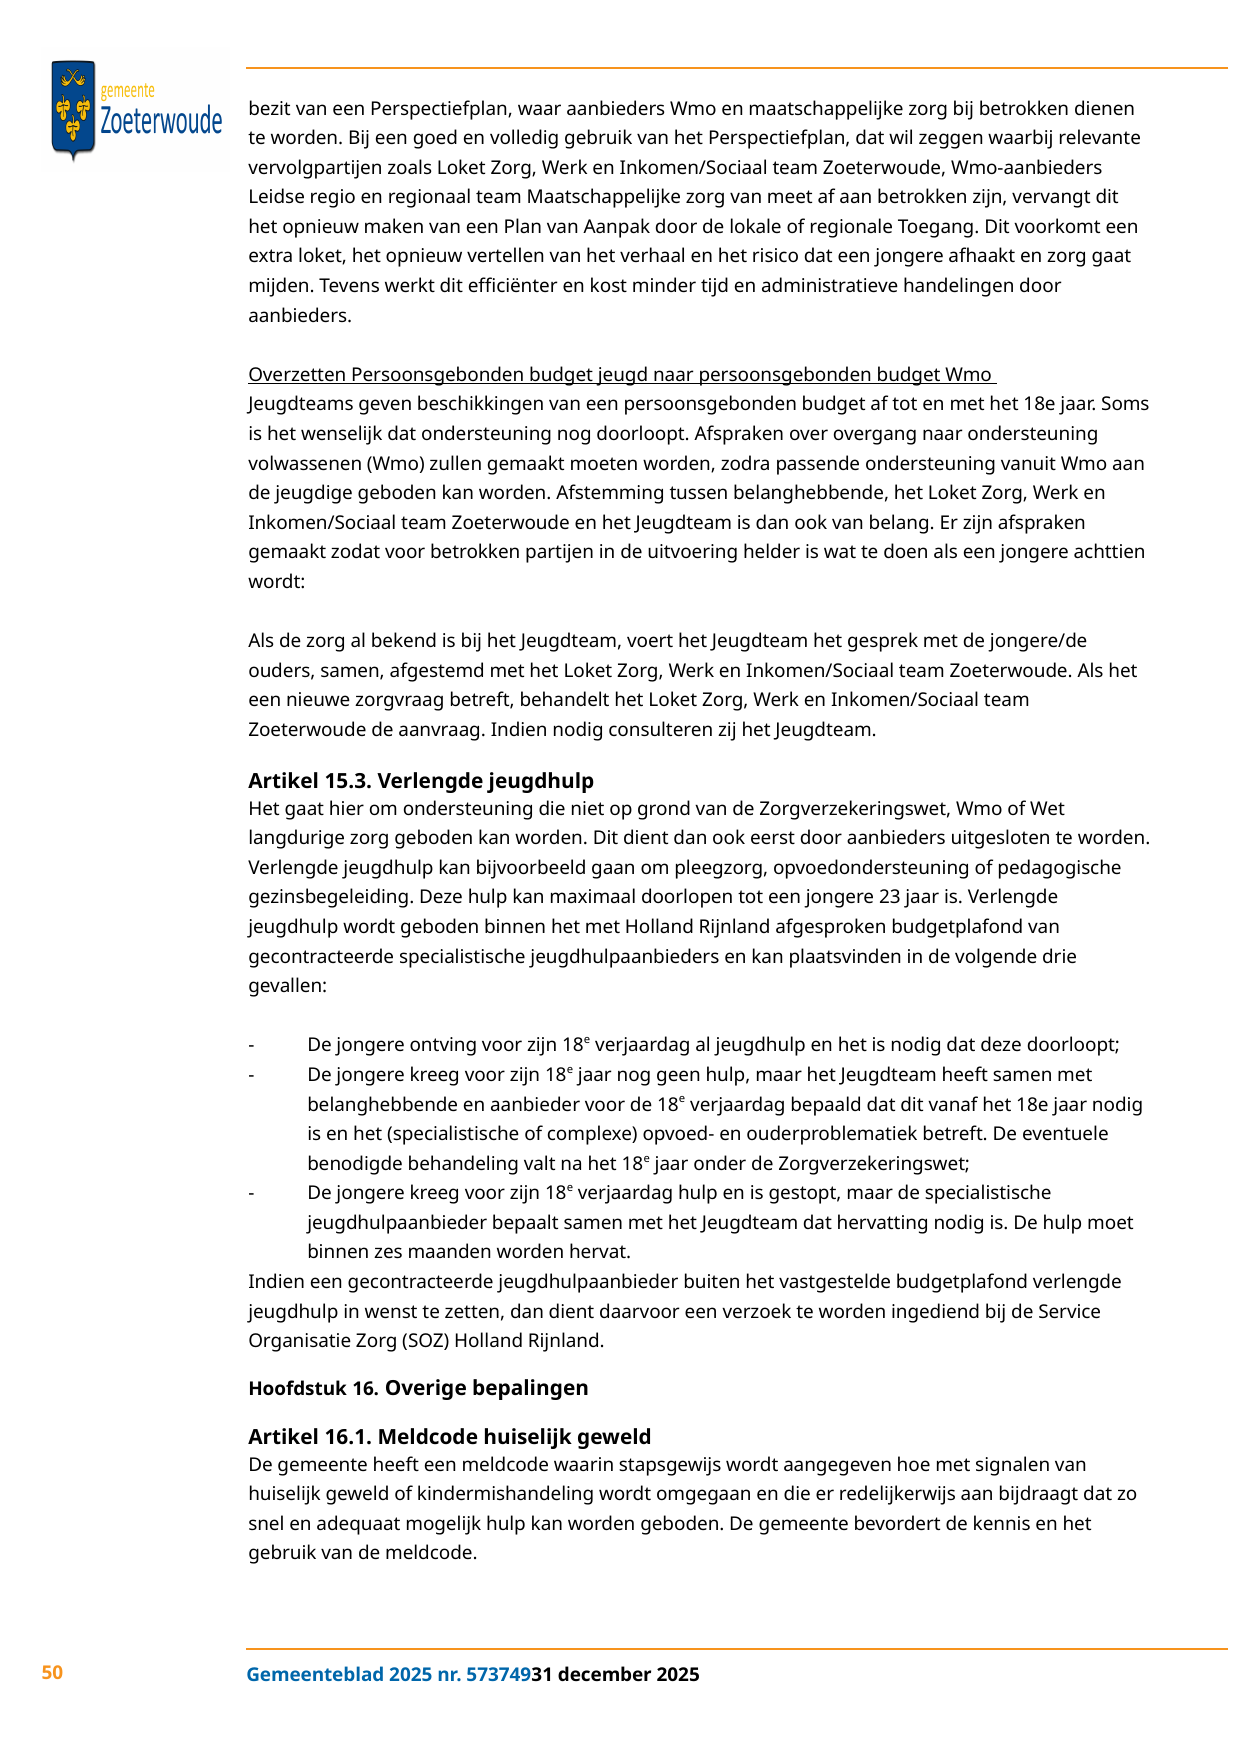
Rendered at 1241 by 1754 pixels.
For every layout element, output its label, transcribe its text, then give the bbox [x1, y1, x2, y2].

text Indien een gecontracteerde jeugdhulpaanbieder buiten het vastgestelde budgetplafond verlengde jeugdhulp in wenst te zetten, dan dient daarvoor een verzoek te worden ingediend bij de Service Organisatie Zorg (SOZ) Holland Rijnland. [248, 1268, 1152, 1353]
text Het gaat hier om ondersteuning die niet op grond van de Zorgverzekeringswet, Wmo of Wet langdurige zorg geboden kan worden. Dit dient dan ook eerst door aanbieders uitgesloten te worden. Verlengde jeugdhulp kan bijvoorbeeld gaan om pleegzorg, opvoedondersteuning of pedagogische gezinsbegeleiding. Deze hulp kan maximaal doorlopen tot een jongere 23 jaar is. Verlengde jeugdhulp wordt geboden binnen het met Holland Rijnland afgesproken budgetplafond van gecontracteerde specialistische jeugdhulpaanbieders en kan plaatsvinden in de volgende drie gevallen: [248, 795, 1152, 998]
text Jeugdteams geven beschikkingen van een persoonsgebonden budget af tot en met het 18e jaar. Soms is het wenselijk dat ondersteuning nog doorloopt. Afspraken over overgang naar ondersteuning volwassenen (Wmo) zullen gemaakt moeten worden, zodra passende ondersteuning vanuit Wmo aan de jeugdige geboden kan worden. Afstemming tussen belanghebbende, het Loket Zorg, Werk en Inkomen/Sociaal team Zoeterwoude en het Jeugdteam is dan ook van belang. Er zijn afspraken gemaakt zodat voor betrokken partijen in de uitvoering helder is wat te doen als een jongere achttien wordt: [248, 391, 1152, 594]
text Hoofdstuk 16. Overige bepalingen [248, 1373, 1152, 1401]
list De jongere kreeg voor zijn 18e jaar nog geen hulp, maar het Jeugdteam heeft samen met belanghebbende en aanbieder voor de 18e verjaardag bepaald dat dit vanaf het 18e jaar nodig is en het (specialistische of complexe) opvoed- en ouderproblematiek betreft. De eventuele benodigde behandeling valt na het 18e jaar onder de Zorgverzekeringswet; [248, 1061, 1152, 1176]
list De jongere kreeg voor zijn 18e verjaardag hulp en is gestopt, maar de specialistische jeugdhulpaanbieder bepaalt samen met het Jeugdteam dat hervatting nodig is. De hulp moet binnen zes maanden worden hervat. [248, 1179, 1152, 1264]
text Overzetten Persoonsgebonden budget jeugd naar persoonsgebonden budget Wmo [248, 361, 1152, 387]
picture [41, 47, 231, 172]
text De gemeente heeft een meldcode waarin stapsgewijs wordt aangegeven hoe met signalen van huiselijk geweld of kindermishandeling wordt omgegaan en die er redelijkerwijs aan bijdraagt dat zo snel en adequaat mogelijk hulp kan worden geboden. De gemeente bevordert de kennis en het gebruik van de meldcode. [248, 1451, 1152, 1565]
text Als de zorg al bekend is bij het Jeugdteam, voert het Jeugdteam het gesprek met de jongere/de ouders, samen, afgestemd met het Loket Zorg, Werk en Inkomen/Sociaal team Zoeterwoude. Als het een nieuwe zorgvraag betreft, behandelt het Loket Zorg, Werk en Inkomen/Sociaal team Zoeterwoude de aanvraag. Indien nodig consulteren zij het Jeugdteam. [248, 627, 1152, 742]
text bezit van een Perspectiefplan, waar aanbieders Wmo en maatschappelijke zorg bij betrokken dienen te worden. Bij een goed en volledig gebruik van het Perspectiefplan, dat wil zeggen waarbij relevante vervolgpartijen zoals Loket Zorg, Werk en Inkomen/Sociaal team Zoeterwoude, Wmo-aanbieders Leidse regio en regionaal team Maatschappelijke zorg van meet af aan betrokken zijn, vervangt dit het opnieuw maken van een Plan van Aanpak door de lokale of regionale Toegang. Dit voorkomt een extra loket, het opnieuw vertellen van het verhaal en het risico dat een jongere afhaakt en zorg gaat mijden. Tevens werkt dit efficiënter en kost minder tijd en administratieve handelingen door aanbieders. [248, 95, 1152, 328]
text Artikel 15.3. Verlengde jeugdhulp [248, 766, 1152, 795]
list De jongere ontving voor zijn 18e verjaardag al jeugdhulp en het is nodig dat deze doorloopt; [248, 1032, 1152, 1057]
text Artikel 16.1. Meldcode huiselijk geweld [248, 1422, 1152, 1451]
